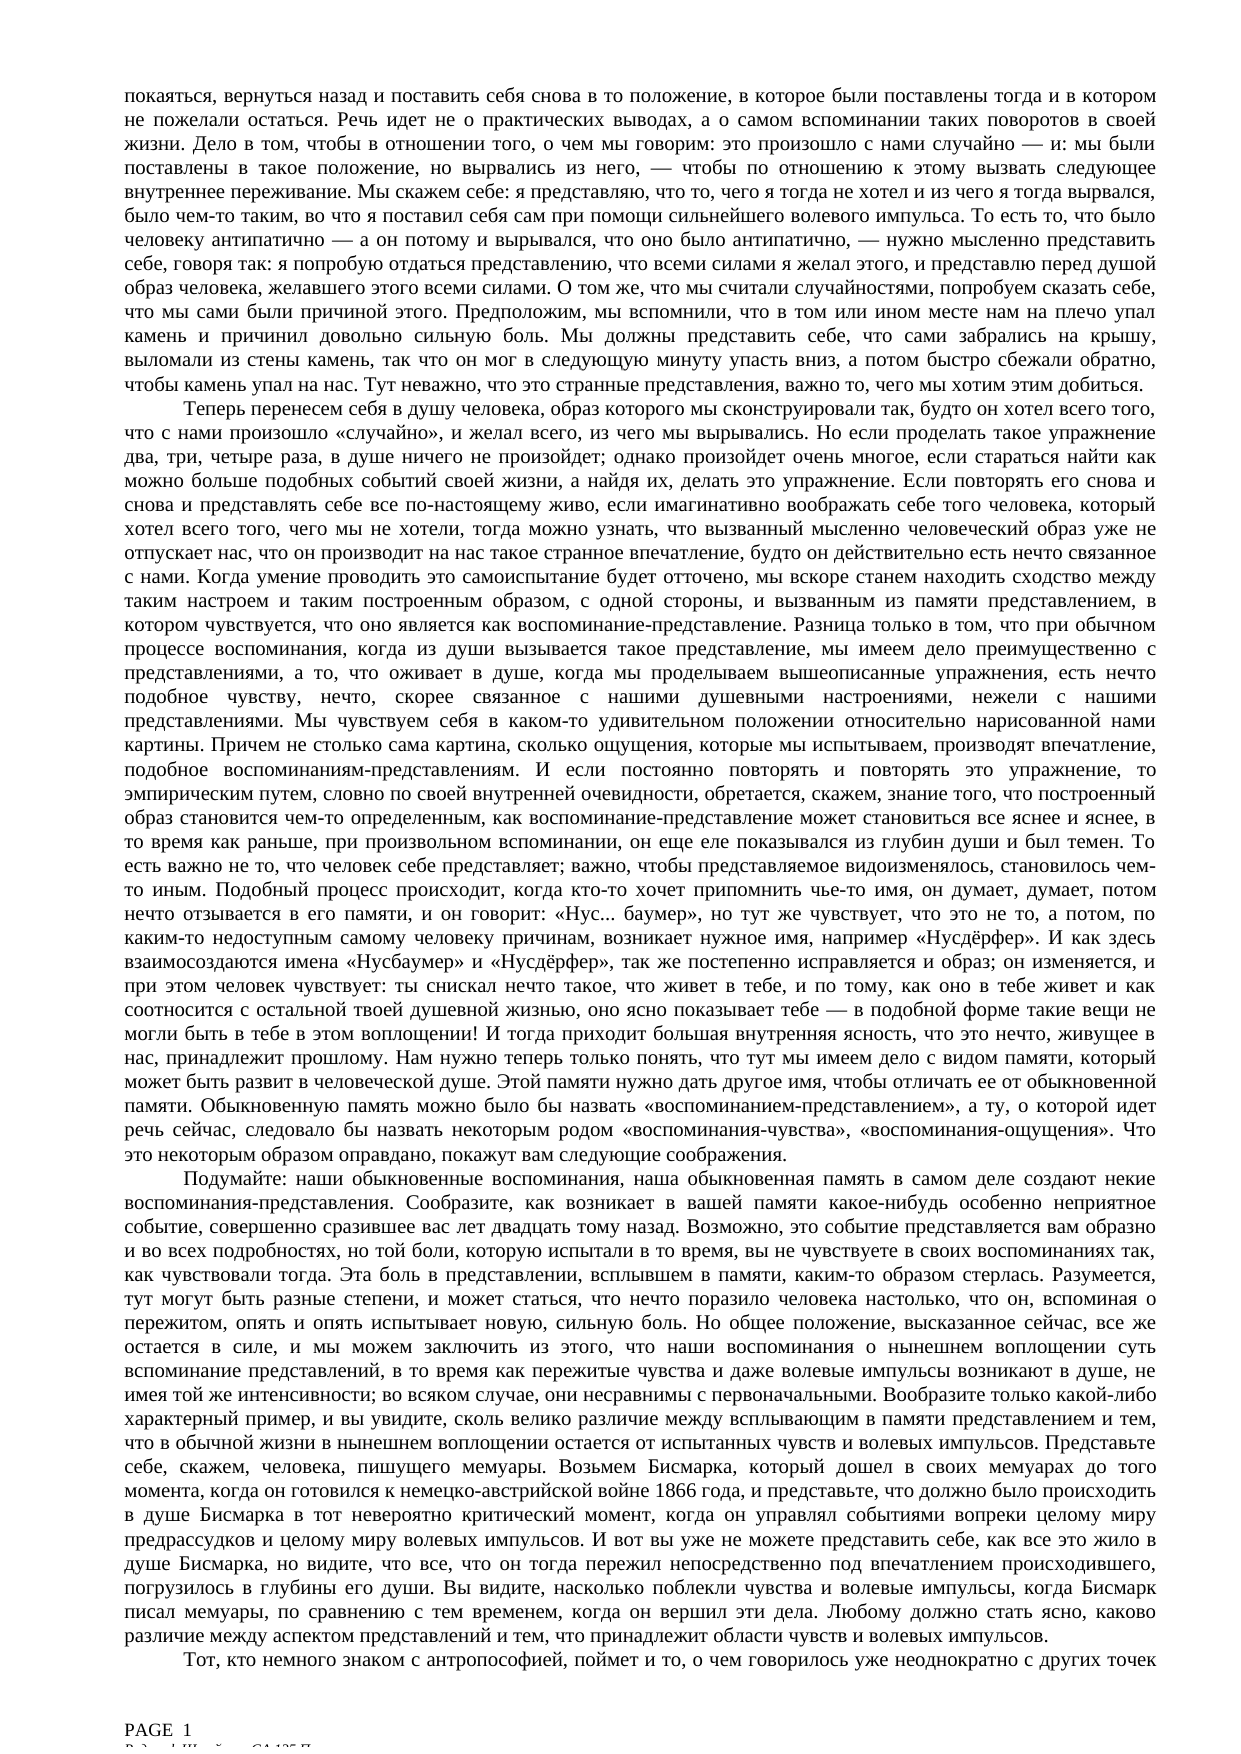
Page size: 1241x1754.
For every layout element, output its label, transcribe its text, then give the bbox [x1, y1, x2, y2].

text покаяться, вернуться назад и поставить себя снова в то положение, в которое были поставлены тогда и в котором не пожелали остаться. Речь идет не о практических выводах, а о самом вспоминании таких поворотов в своей жизни. Дело в том, чтобы в отношении того, о чем мы говорим: это произошло с нами случайно — и: мы были поставлены в такое положение, но вырвались из него, — чтобы по отношению к этому вызвать следующее внутреннее переживание. Мы скажем себе: я представляю, что то, чего я тогда не хотел и из чего я тогда вырвался, было чем-то таким, во что я поставил себя сам при помощи сильнейшего волевого импульса. То есть то, что было человеку антипатично — а он потому и вырывался, что оно было антипатично, — нужно мысленно представить себе, говоря так: я попробую отдаться представлению, что всеми силами я желал этого, и представлю перед душой образ человека, желавшего этого всеми силами. О том же, что мы считали случайностями, попробуем сказать себе, что мы сами были причиной этого. Предположим, мы вспомнили, что в том или ином месте нам на плечо упал камень и причинил довольно сильную боль. Мы должны представить себе, что сами забрались на крышу, выломали из стены камень, так что он мог в следующую минуту упасть вниз, а потом быстро сбежали обратно, чтобы камень упал на нас. Тут неважно, что это странные представления, важно то, чего мы хотим этим добиться. [124, 83, 1157, 396]
text Теперь перенесем себя в душу человека, образ которого мы сконструировали так, будто он хотел всего того, что с нами произошло «случайно», и желал всего, из чего мы вырывались. Но если проделать такое упражнение два, три, четыре раза, в душе ничего не произойдет; однако произойдет очень многое, если стараться найти как можно больше подобных событий своей жизни, а найдя их, делать это упражнение. Если повторять его снова и снова и представлять себе все по-настоящему живо, если имагинативно воображать себе того человека, который хотел всего того, чего мы не хотели, тогда можно узнать, что вызванный мысленно человеческий образ уже не отпускает нас, что он производит на нас такое странное впечатление, будто он действительно есть нечто связанное с нами. Когда умение проводить это самоиспытание будет отточено, мы вскоре станем находить сходство между таким настроем и таким построенным образом, с одной стороны, и вызванным из памяти представлением, в котором чувствуется, что оно является как воспоминание-представление. Разница только в том, что при обычном процессе воспоминания, когда из души вызывается такое представление, мы имеем дело преимущественно с представлениями, а то, что оживает в душе, когда мы проделываем вышеописанные упражнения, есть нечто подобное чувству, нечто, скорее связанное с нашими душевными настроениями, нежели с нашими представлениями. Мы чувствуем себя в каком-то удивительном положении относительно нарисованной нами картины. Причем не столько сама картина, сколько ощущения, которые мы испытываем, производят впечатление, подобное воспоминаниям-представлениям. И если постоянно повторять и повторять это упражнение, то эмпирическим путем, словно по своей внутренней очевидности, обретается, скажем, знание того, что построенный образ становится чем-то определенным, как воспоминание-представление может становиться все яснее и яснее, в то время как раньше, при произвольном вспоминании, он еще еле показывался из глубин души и был темен. То есть важно не то, что человек себе представляет; важно, чтобы представляемое видоизменялось, становилось чем-то иным. Подобный процесс происходит, когда кто-то хочет припомнить чье-то имя, он думает, думает, потом нечто отзывается в его памяти, и он говорит: «Нус... баумер», но тут же чувствует, что это не то, а потом, по каким-то недоступным самому человеку причинам, возникает нужное имя, например «Нусдёрфер». И как здесь взаимосоздаются имена «Нусбаумер» и «Нусдёрфер», так же постепенно исправляется и образ; он изменяется, и при этом человек чувствует: ты снискал нечто такое, что живет в тебе, и по тому, как оно в тебе живет и как соотносится с остальной твоей душевной жизнью, оно ясно показывает тебе — в подобной форме такие вещи не могли быть в тебе в этом воплощении! И тогда приходит большая внутренняя ясность, что это нечто, живущее в нас, принадлежит прошлому. Нам нужно теперь только понять, что тут мы имеем дело с видом памяти, который может быть развит в человеческой душе. Этой памяти нужно дать другое имя, чтобы отличать ее от обыкновенной памяти. Обыкновенную память можно было бы назвать «воспоминанием-представлением», а ту, о которой идет речь сейчас, следовало бы назвать некоторым родом «воспоминания-чувства», «воспоминания-ощущения». Что это некоторым образом оправдано, покажут вам следующие соображения. [124, 396, 1157, 1166]
text Тот, кто немного знаком с антропософией, поймет и то, о чем говорилось уже неоднократно с других точек [124, 1647, 1157, 1671]
text Подумайте: наши обыкновенные воспоминания, наша обыкновенная память в самом деле создают некие воспоминания-представления. Сообразите, как возникает в вашей памяти какое-нибудь особенно неприятное событие, совершенно сразившее вас лет двадцать тому назад. Возможно, это событие представляется вам образно и во всех подробностях, но той боли, которую испытали в то время, вы не чувствуете в своих воспоминаниях так, как чувствовали тогда. Эта боль в представлении, всплывшем в памяти, каким-то образом стерлась. Разумеется, тут могут быть разные степени, и может статься, что нечто поразило человека настолько, что он, вспоминая о пережитом, опять и опять испытывает новую, сильную боль. Но общее положение, высказанное сейчас, все же остается в силе, и мы можем заключить из этого, что наши воспоминания о нынешнем воплощении суть вспоминание представлений, в то время как пережитые чувства и даже волевые импульсы возникают в душе, не имея той же интенсивности; во всяком случае, они несравнимы с первоначальными. Вообразите только какой-либо характерный пример, и вы увидите, сколь велико различие между всплывающим в памяти представлением и тем, что в обычной жизни в нынешнем воплощении остается от испытанных чувств и волевых импульсов. Представьте себе, скажем, человека, пишущего мемуары. Возьмем Бисмарка, который дошел в своих мемуарах до того момента, когда он готовился к немецко-австрийской войне 1866 года, и представьте, что должно было происходить в душе Бисмарка в тот невероятно критический момент, когда он управлял событиями вопреки целому миру предрассудков и целому миру волевых импульсов. И вот вы уже не можете представить себе, как все это жило в душе Бисмарка, но видите, что все, что он тогда пережил непосредственно под впечатлением происходившего, погрузилось в глубины его души. Вы видите, насколько поблекли чувства и волевые импульсы, когда Бисмарк писал мемуары, по сравнению с тем временем, когда он вершил эти дела. Любому должно стать ясно, каково различие между аспектом представлений и тем, что принадлежит области чувств и волевых импульсов. [124, 1166, 1157, 1647]
